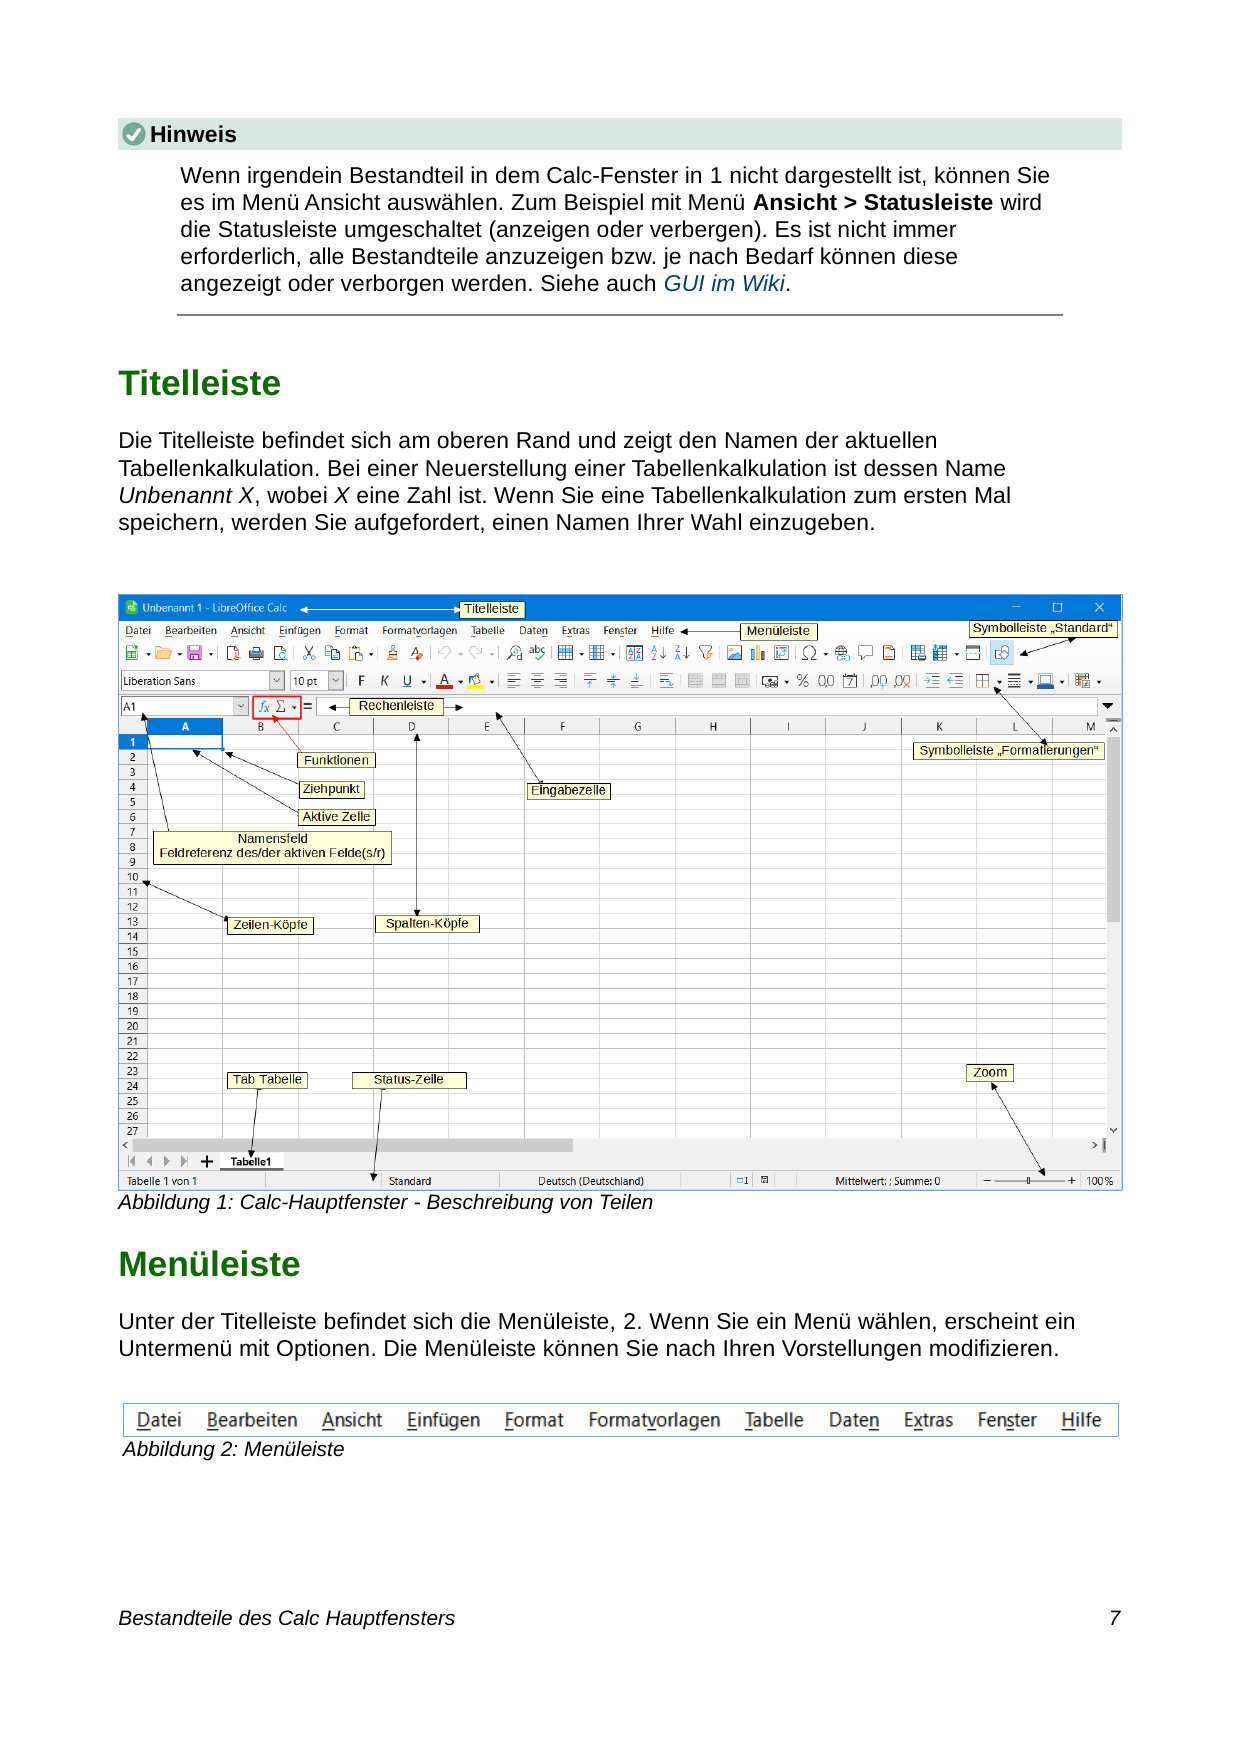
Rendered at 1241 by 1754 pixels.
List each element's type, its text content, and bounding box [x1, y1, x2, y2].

text Abbildung 2: Menüleiste [123, 1437, 1118, 1461]
picture [119, 595, 1122, 1190]
subtitle [118, 565, 1122, 594]
text Unter der Titelleiste befindet sich die Menüleiste, Abbildung 2. Wenn Sie ein Menü wählen, erscheint ein Untermenü mit Optionen. Die Menüleiste können Sie nach Ihren Vorstellungen modifizieren. [118, 1307, 1122, 1361]
text Die Titelleiste befindet sich am oberen Rand und zeigt den Namen der aktuellen Tabellenkalkulation. Bei einer Neuerstellung einer Tabellenkalkulation ist dessen Name Unbenannt X, wobei X eine Zahl ist. Wenn Sie eine Tabellenkalkulation zum ersten Mal speichern, werden Sie aufgefordert, einen Namen Ihrer Wahl einzugeben. [118, 427, 1122, 535]
text Wenn irgendein Bestandteil in dem Calc-Fenster in Abbildung 1 nicht dargestellt ist, können Sie es im Menü Ansicht auswählen. Zum Beispiel mit Menü Ansicht > Statusleiste wird die Statusleiste umgeschaltet (anzeigen oder verbergen). Es ist nicht immer erforderlich, alle Bestandteile anzuzeigen bzw. je nach Bedarf können diese angezeigt oder verborgen werden. Siehe auch GUI im Wiki. [177, 161, 1063, 314]
text Abbildung 1: Calc-Hauptfenster - Beschreibung von Teilen [118, 1191, 1122, 1214]
subtitle Titelleiste [118, 363, 1122, 403]
picture [124, 1404, 1118, 1436]
subtitle Menüleiste [118, 1214, 1122, 1284]
subtitle Hinweis [118, 118, 1122, 150]
